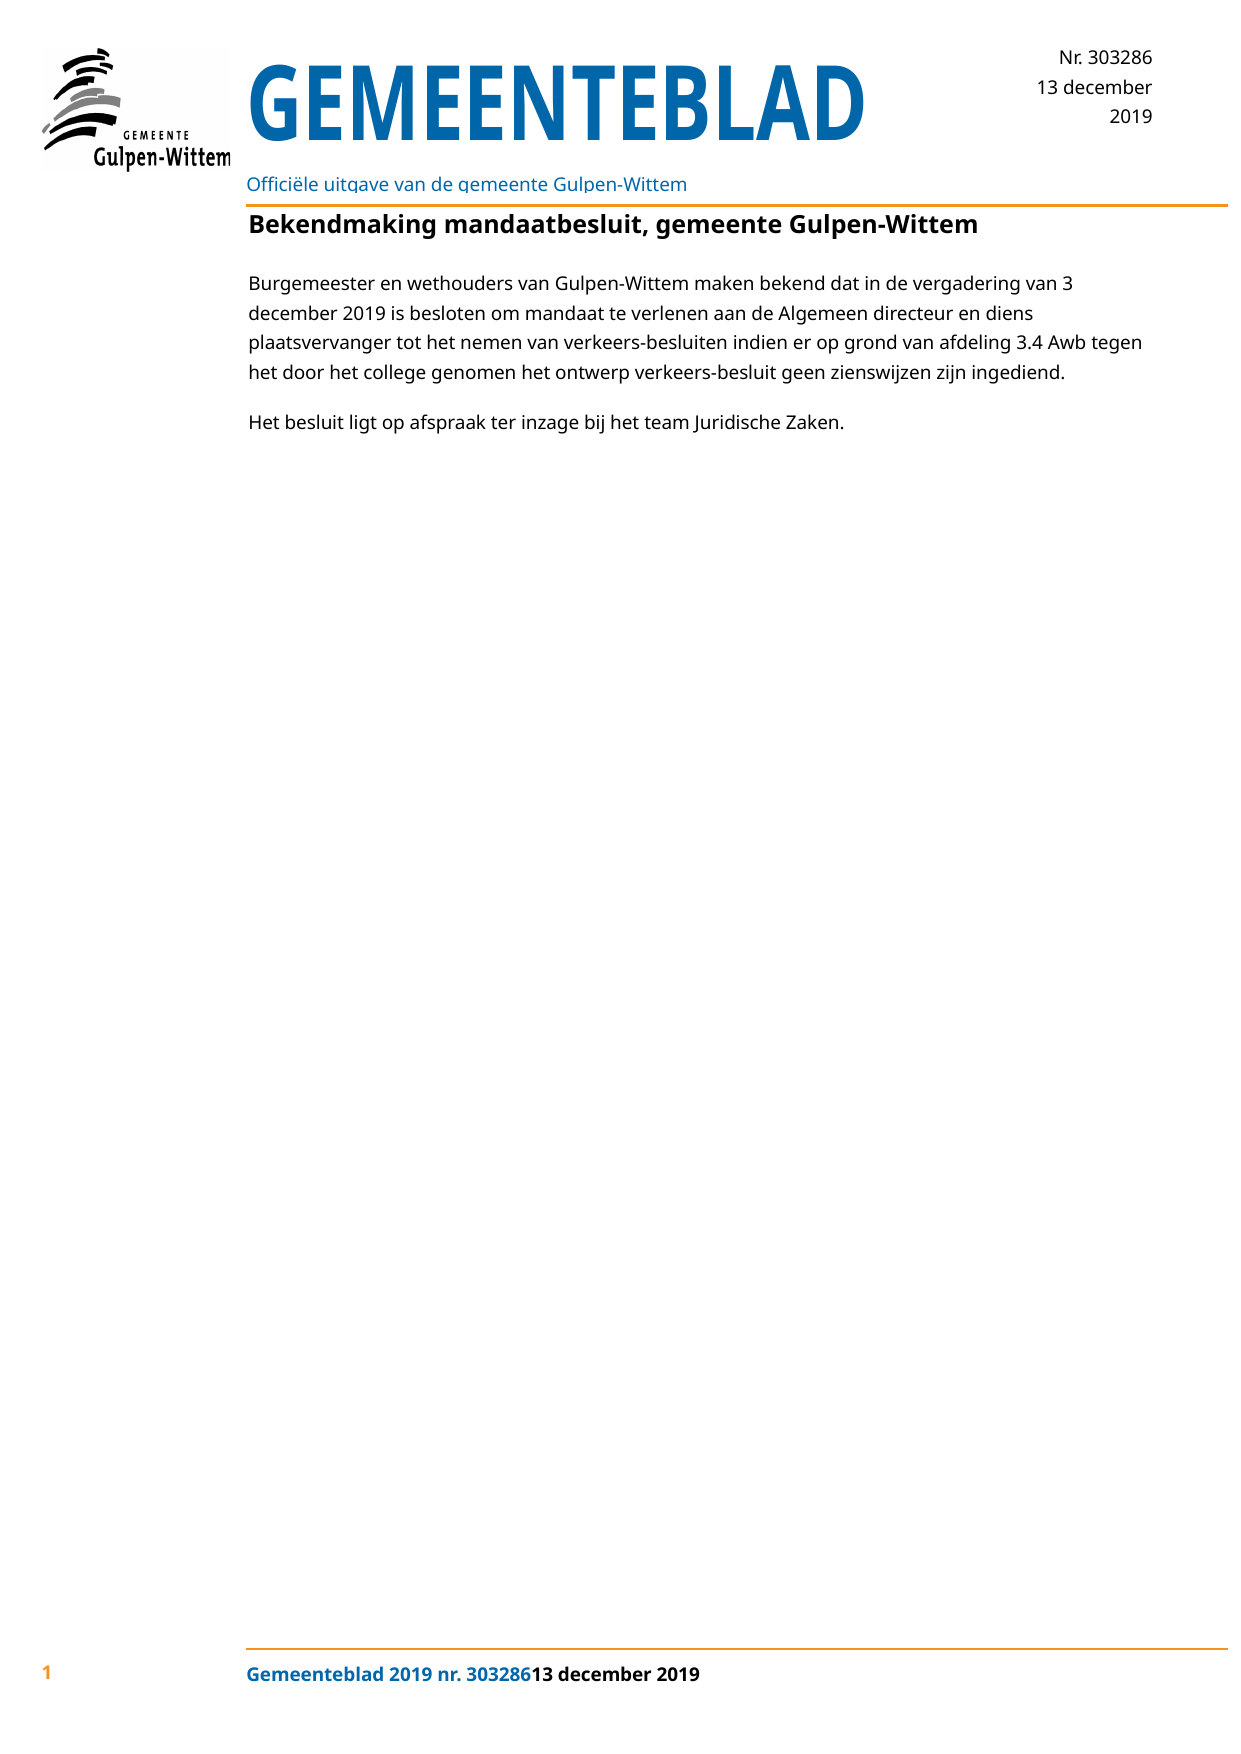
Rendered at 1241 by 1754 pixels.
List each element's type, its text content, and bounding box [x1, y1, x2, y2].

text Burgemeester en wethouders van Gulpen-Wittem maken bekend dat in de vergadering van 3 december 2019 is besloten om mandaat te verlenen aan de Algemeen directeur en diens plaatsvervanger tot het nemen van verkeers-besluiten indien er op grond van afdeling 3.4 Awb tegen het door het college genomen het ontwerp verkeers-besluit geen zienswijzen zijn ingediend. [248, 270, 1152, 385]
text Bekendmaking mandaatbesluit, gemeente Gulpen-Wittem [248, 207, 1152, 241]
picture [41, 47, 231, 172]
text Het besluit ligt op afspraak ter inzage bij het team Juridische Zaken. [248, 409, 1152, 435]
